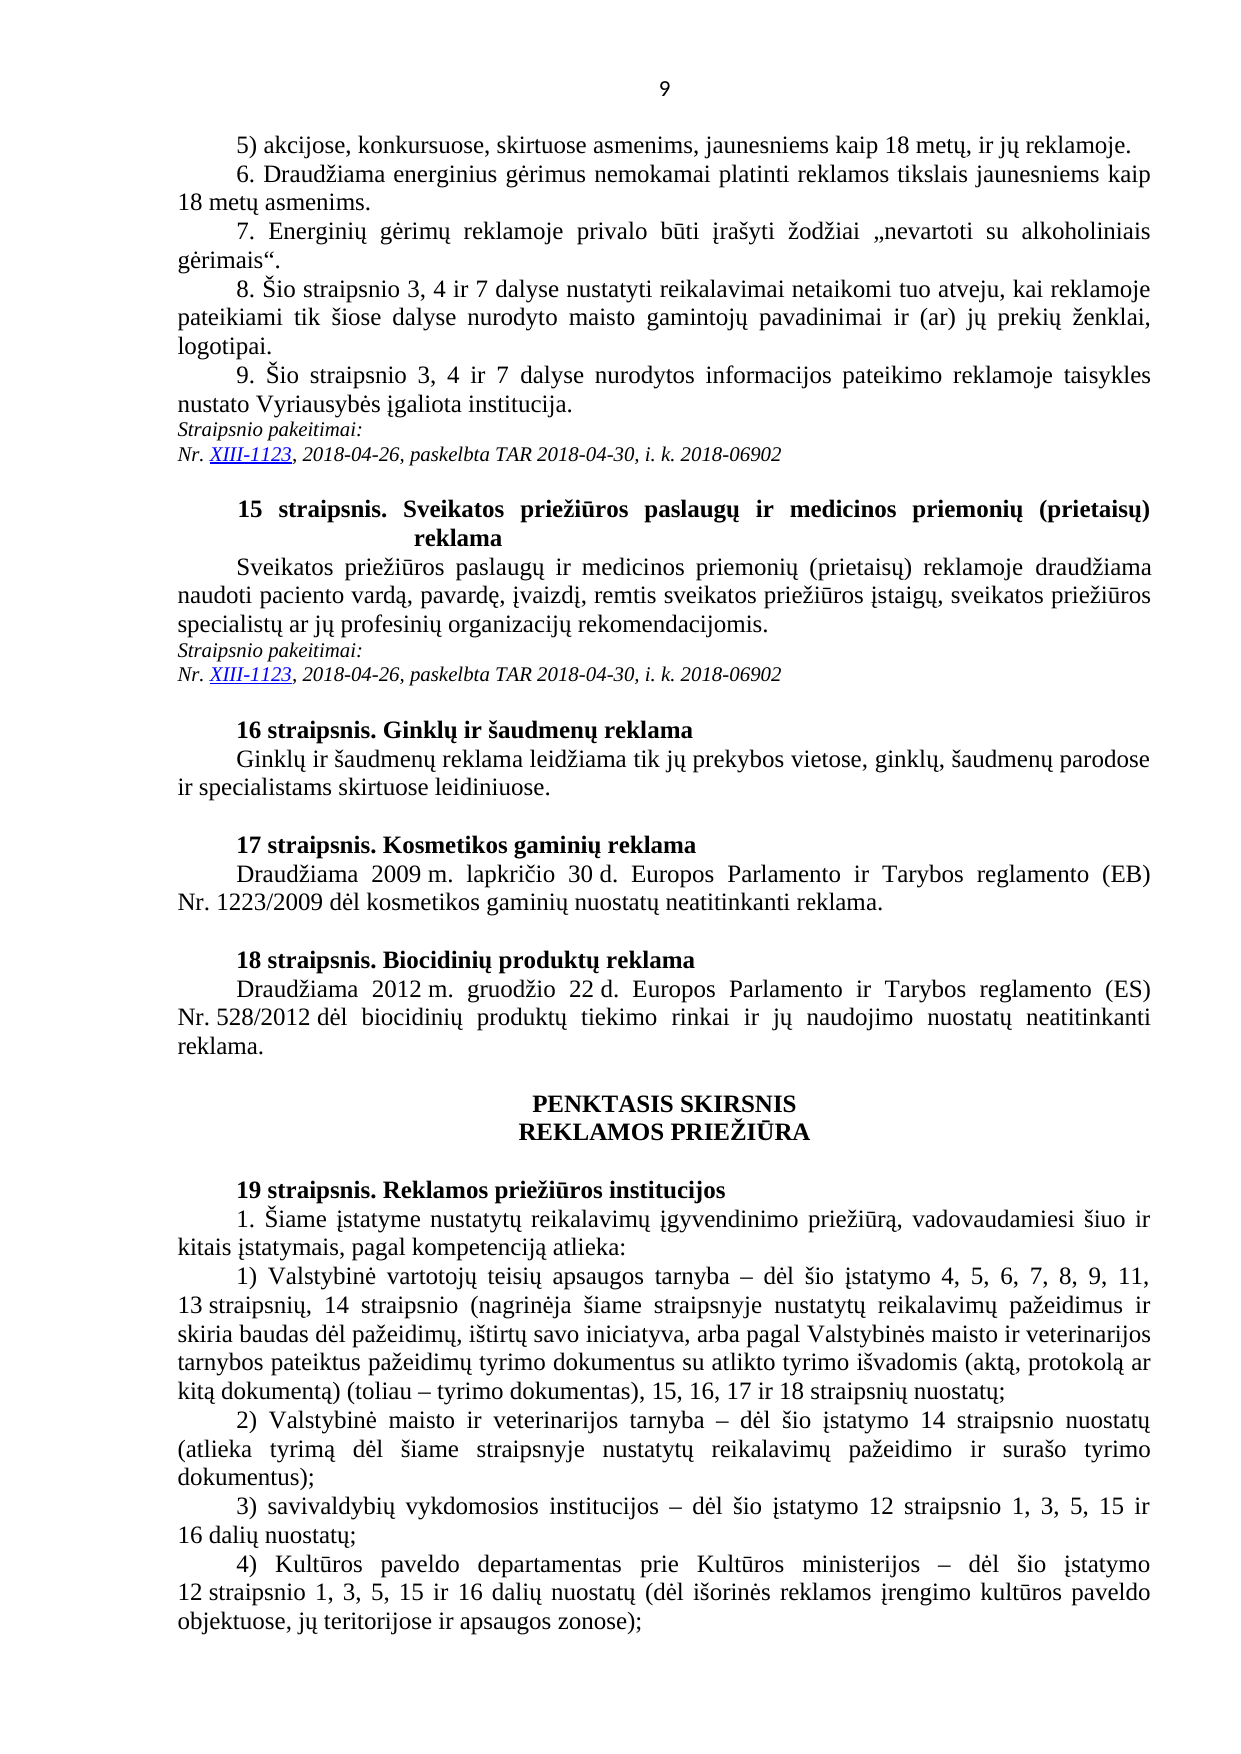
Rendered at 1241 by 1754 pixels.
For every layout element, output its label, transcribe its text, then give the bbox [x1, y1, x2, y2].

text 8. Šio straipsnio 3, 4 ir 7 dalyse nustatyti reikalavimai netaikomi tuo atveju, kai reklamoje pateikiami tik šiose dalyse nurodyto maisto gamintojų pavadinimai ir (ar) jų prekių ženklai, logotipai. [177, 274, 1152, 360]
text Nr. XIII-1123, 2018-04-26, paskelbta TAR 2018-04-30, i. k. 2018-06902 [177, 662, 1152, 686]
text Nr. XIII-1123, 2018-04-26, paskelbta TAR 2018-04-30, i. k. 2018-06902 [177, 441, 1152, 466]
text Draudžiama 2012 m. gruodžio 22 d. Europos Parlamento ir Tarybos reglamento (ES) Nr. 528/2012 dėl biocidinių produktų tiekimo rinkai ir jų naudojimo nuostatų neatitinkanti reklama. [177, 974, 1152, 1060]
text 1) Valstybinė vartotojų teisių apsaugos tarnyba – dėl šio įstatymo 4, 5, 6, 7, 8, 9, 11, 13 straipsnių, 14 straipsnio (nagrinėja šiame straipsnyje nustatytų reikalavimų pažeidimus ir skiria baudas dėl pažeidimų, ištirtų savo iniciatyva, arba pagal Valstybinės maisto ir veterinarijos tarnybos pateiktus pažeidimų tyrimo dokumentus su atlikto tyrimo išvadomis (aktą, protokolą ar kitą dokumentą) (toliau – tyrimo dokumentas), 15, 16, 17 ir 18 straipsnių nuostatų; [177, 1261, 1152, 1405]
text 18 straipsnis. Biocidinių produktų reklama [177, 945, 1152, 974]
text Ginklų ir šaudmenų reklama leidžiama tik jų prekybos vietose, ginklų, šaudmenų parodose ir specialistams skirtuose leidiniuose. [177, 744, 1152, 801]
text 9. Šio straipsnio 3, 4 ir 7 dalyse nurodytos informacijos pateikimo reklamoje taisykles nustato Vyriausybės įgaliota institucija. [177, 360, 1152, 417]
text 15 straipsnis. Sveikatos priežiūros paslaugų ir medicinos priemonių (prietaisų) reklama [237, 494, 1152, 552]
text 2) Valstybinė maisto ir veterinarijos tarnyba – dėl šio įstatymo 14 straipsnio nuostatų (atlieka tyrimą dėl šiame straipsnyje nustatytų reikalavimų pažeidimo ir surašo tyrimo dokumentus); [177, 1405, 1152, 1491]
text Straipsnio pakeitimai: [177, 638, 1152, 662]
text 4) Kultūros paveldo departamentas prie Kultūros ministerijos – dėl šio įstatymo 12 straipsnio 1, 3, 5, 15 ir 16 dalių nuostatų (dėl išorinės reklamos įrengimo kultūros paveldo objektuose, jų teritorijose ir apsaugos zonose); [177, 1549, 1152, 1635]
text Straipsnio pakeitimai: [177, 417, 1152, 441]
text 3) savivaldybių vykdomosios institucijos – dėl šio įstatymo 12 straipsnio 1, 3, 5, 15 ir 16 dalių nuostatų; [177, 1491, 1152, 1549]
text 1. Šiame įstatyme nustatytų reikalavimų įgyvendinimo priežiūrą, vadovaudamiesi šiuo ir kitais įstatymais, pagal kompetenciją atlieka: [177, 1204, 1152, 1261]
text 5) akcijose, konkursuose, skirtuose asmenims, jaunesniems kaip 18 metų, ir jų reklamoje. [177, 130, 1152, 159]
text Draudžiama 2009 m. lapkričio 30 d. Europos Parlamento ir Tarybos reglamento (EB) Nr. 1223/2009 dėl kosmetikos gaminių nuostatų neatitinkanti reklama. [177, 859, 1152, 916]
text 19 straipsnis. Reklamos priežiūros institucijos [177, 1175, 1152, 1204]
text Sveikatos priežiūros paslaugų ir medicinos priemonių (prietaisų) reklamoje draudžiama naudoti paciento vardą, pavardę, įvaizdį, remtis sveikatos priežiūros įstaigų, sveikatos priežiūros specialistų ar jų profesinių organizacijų rekomendacijomis. [177, 552, 1152, 638]
text 16 straipsnis. Ginklų ir šaudmenų reklama [177, 715, 1152, 744]
text 17 straipsnis. Kosmetikos gaminių reklama [177, 830, 1152, 859]
text 6. Draudžiama energinius gėrimus nemokamai platinti reklamos tikslais jaunesniems kaip 18 metų asmenims. [177, 159, 1152, 216]
text PENKTASIS SKIRSNIS [177, 1089, 1152, 1117]
text REKLAMOS PRIEŽIŪRA [177, 1117, 1152, 1146]
text 7. Energinių gėrimų reklamoje privalo būti įrašyti žodžiai „nevartoti su alkoholiniais gėrimais“. [177, 216, 1152, 274]
